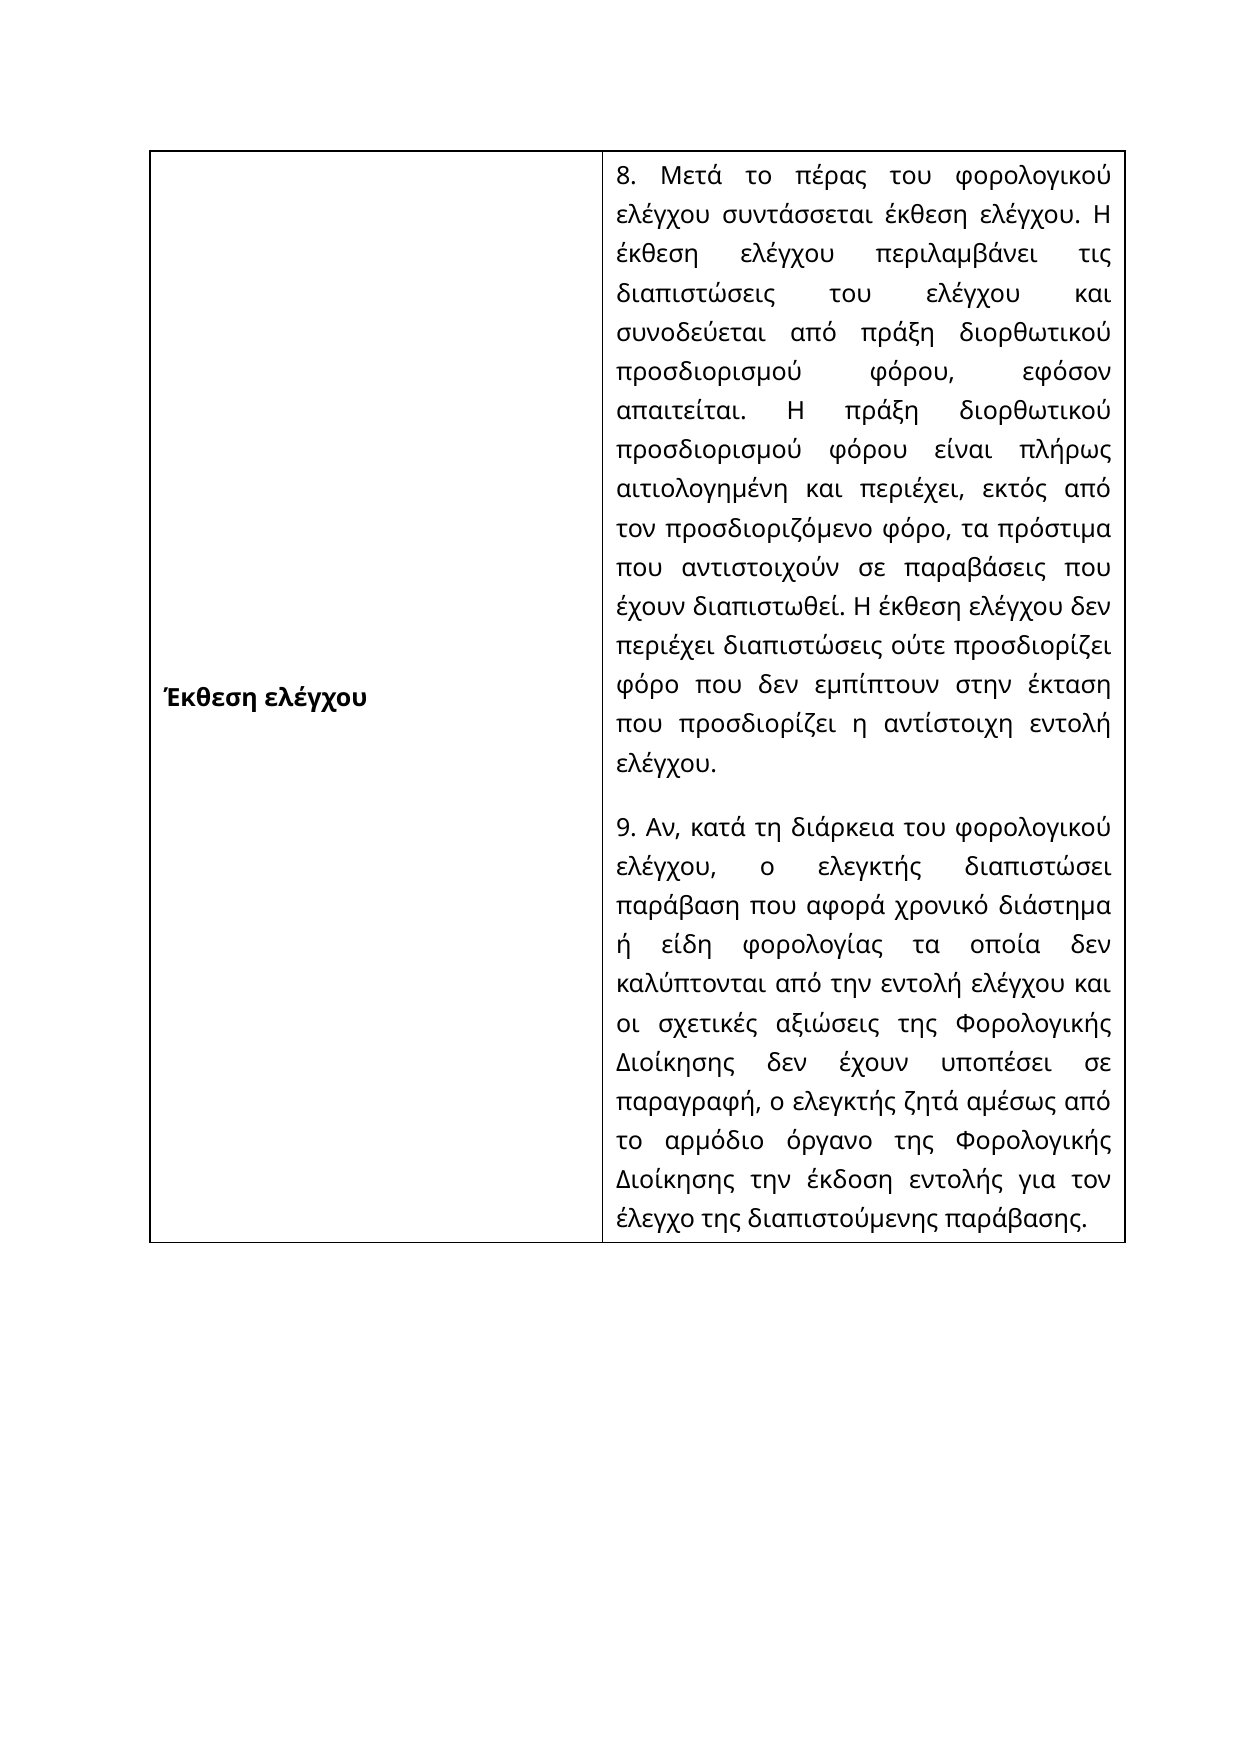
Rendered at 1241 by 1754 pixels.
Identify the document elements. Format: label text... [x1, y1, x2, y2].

table_cell 8. Μετά το πέρας του φορολογικού ελέγχου συντάσσεται έκθεση ελέγχου. Η έκθεση ελέγχου περιλαμβάνει τις διαπιστώσεις του ελέγχου και συνοδεύεται από πράξη διορθωτικού προσδιορισμού φόρου, εφόσον απαιτείται. Η πράξη διορθωτικού προσδιορισμού φόρου είναι πλήρως αιτιολογημένη και περιέχει, εκτός από τον προσδιοριζόμενο φόρο, τα πρόστιμα που αντιστοιχούν σε παραβάσεις που έχουν διαπιστωθεί. Η έκθεση ελέγχου δεν περιέχει διαπιστώσεις ούτε προσδιορίζει φόρο που δεν εμπίπτουν στην έκταση που προσδιορίζει η αντίστοιχη εντολή ελέγχου. 9. Αν, κατά τη διάρκεια του φορολογικού ελέγχου, ο ελεγκτής διαπιστώσει παράβαση που αφορά χρονικό διάστημα ή είδη φορολογίας τα οποία δεν καλύπτονται από την εντολή ελέγχου και οι σχετικές αξιώσεις της Φορολογικής Διοίκησης δεν έχουν υποπέσει σε παραγραφή, ο ελεγκτής ζητά αμέσως από το αρμόδιο όργανο της Φορολογικής Διοίκησης την έκδοση εντολής για τον έλεγχο της διαπιστούμενης παράβασης. [603, 152, 1124, 1241]
table_cell Έκθεση ελέγχου [151, 152, 602, 1241]
